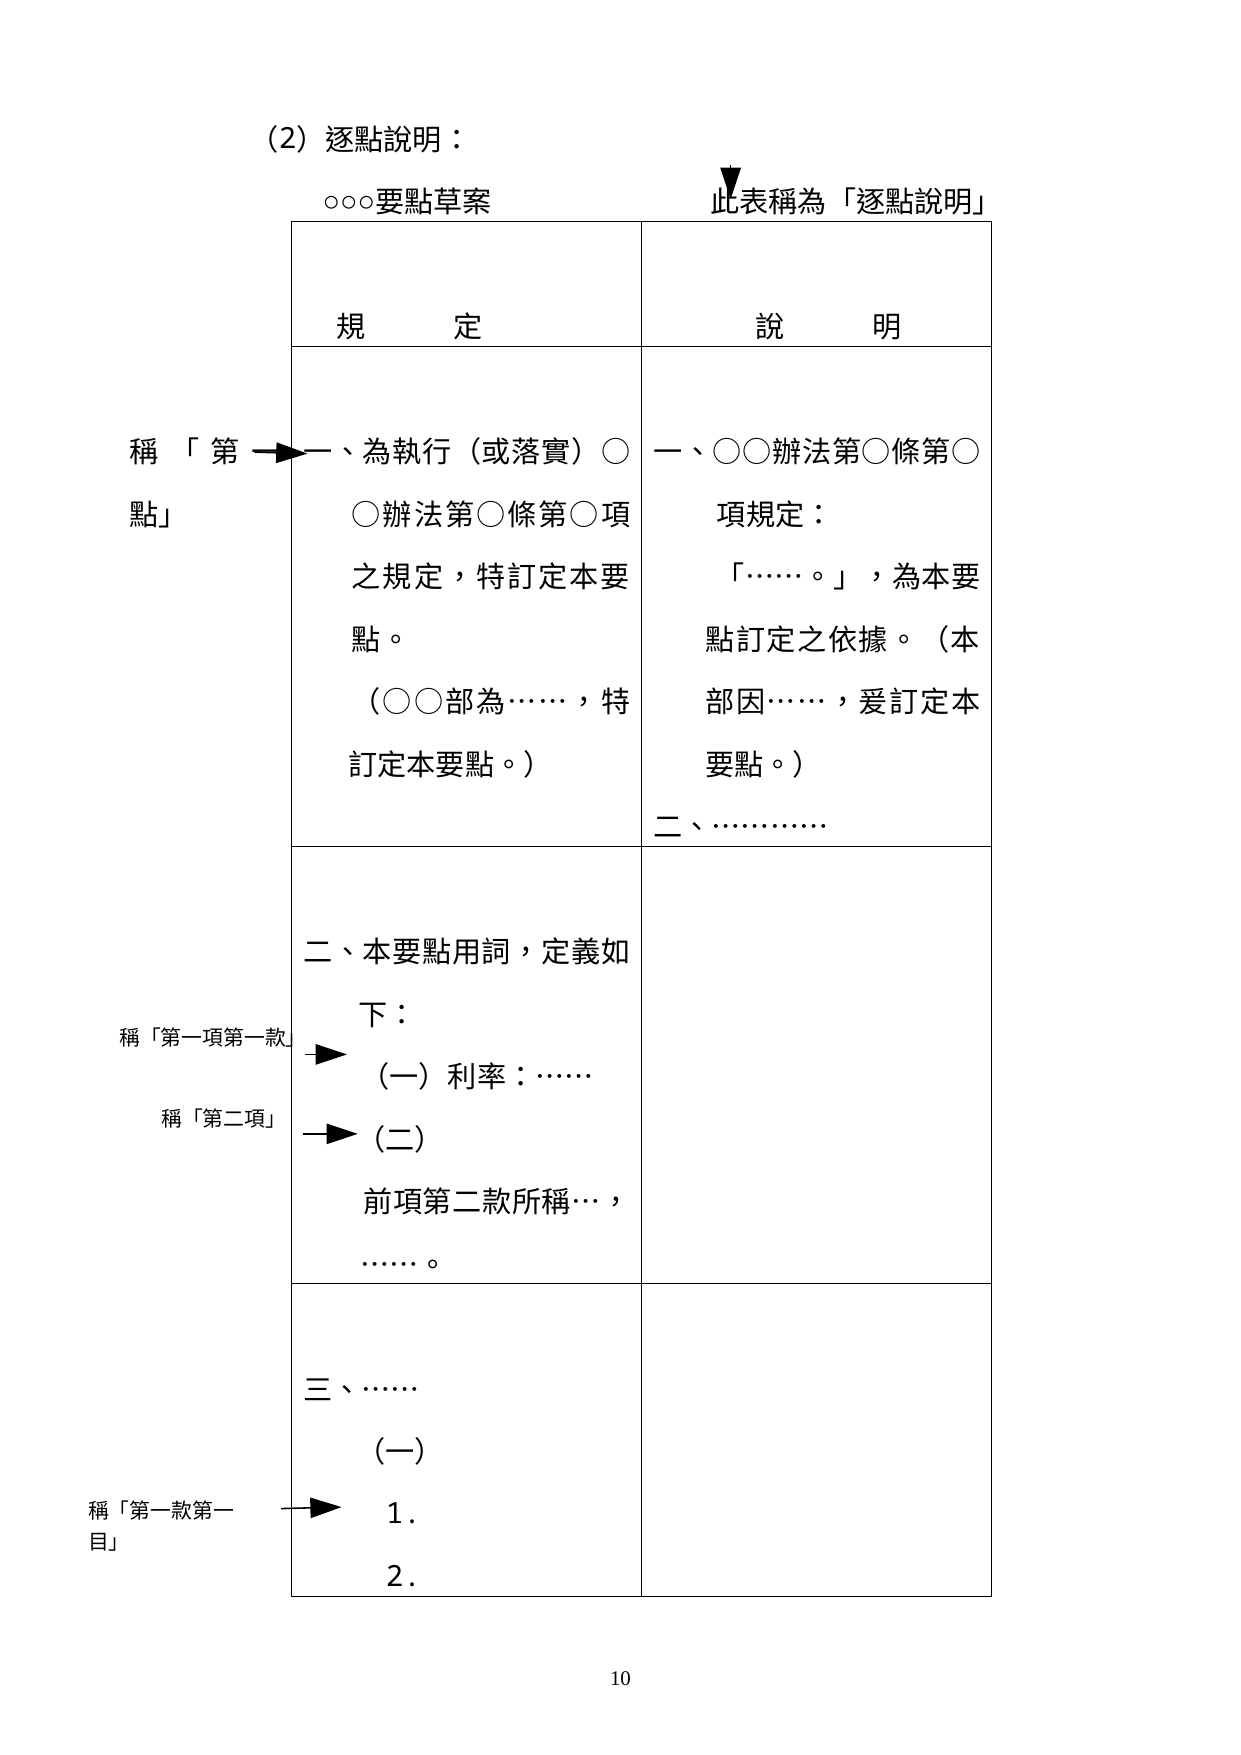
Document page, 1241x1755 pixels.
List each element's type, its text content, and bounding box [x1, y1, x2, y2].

table_header 說 明 [642, 222, 991, 346]
table_header 規 定 [292, 222, 641, 346]
table_cell [73, 1283, 291, 1596]
text ○○○要點草案 此表稱為「逐點說明」 [118, 158, 1122, 221]
table_header [118, 221, 291, 346]
table_cell 三、…… （一） 1. 2. [292, 1284, 641, 1596]
text （2）逐點說明： [118, 96, 1122, 158]
table_cell 一、為執行（或落實）○○辦法第○條第○項之規定，特訂定本要點。 （○○部為……，特訂定本要點。） [292, 347, 641, 846]
table_cell 一、○○辦法第○條第○項規定： 「……。」，為本要點訂定之依據。（本部因……，爰訂定本要點。） 二、………… [642, 347, 991, 846]
table_cell 稱「第一點」 [118, 346, 291, 846]
table_cell 二、本要點用詞，定義如下： （一）利率：…… （二） 前項第二款所稱…，……。 [292, 847, 641, 1283]
table_cell [642, 1284, 991, 1596]
table_cell [118, 846, 291, 1283]
table_cell [642, 847, 991, 1283]
